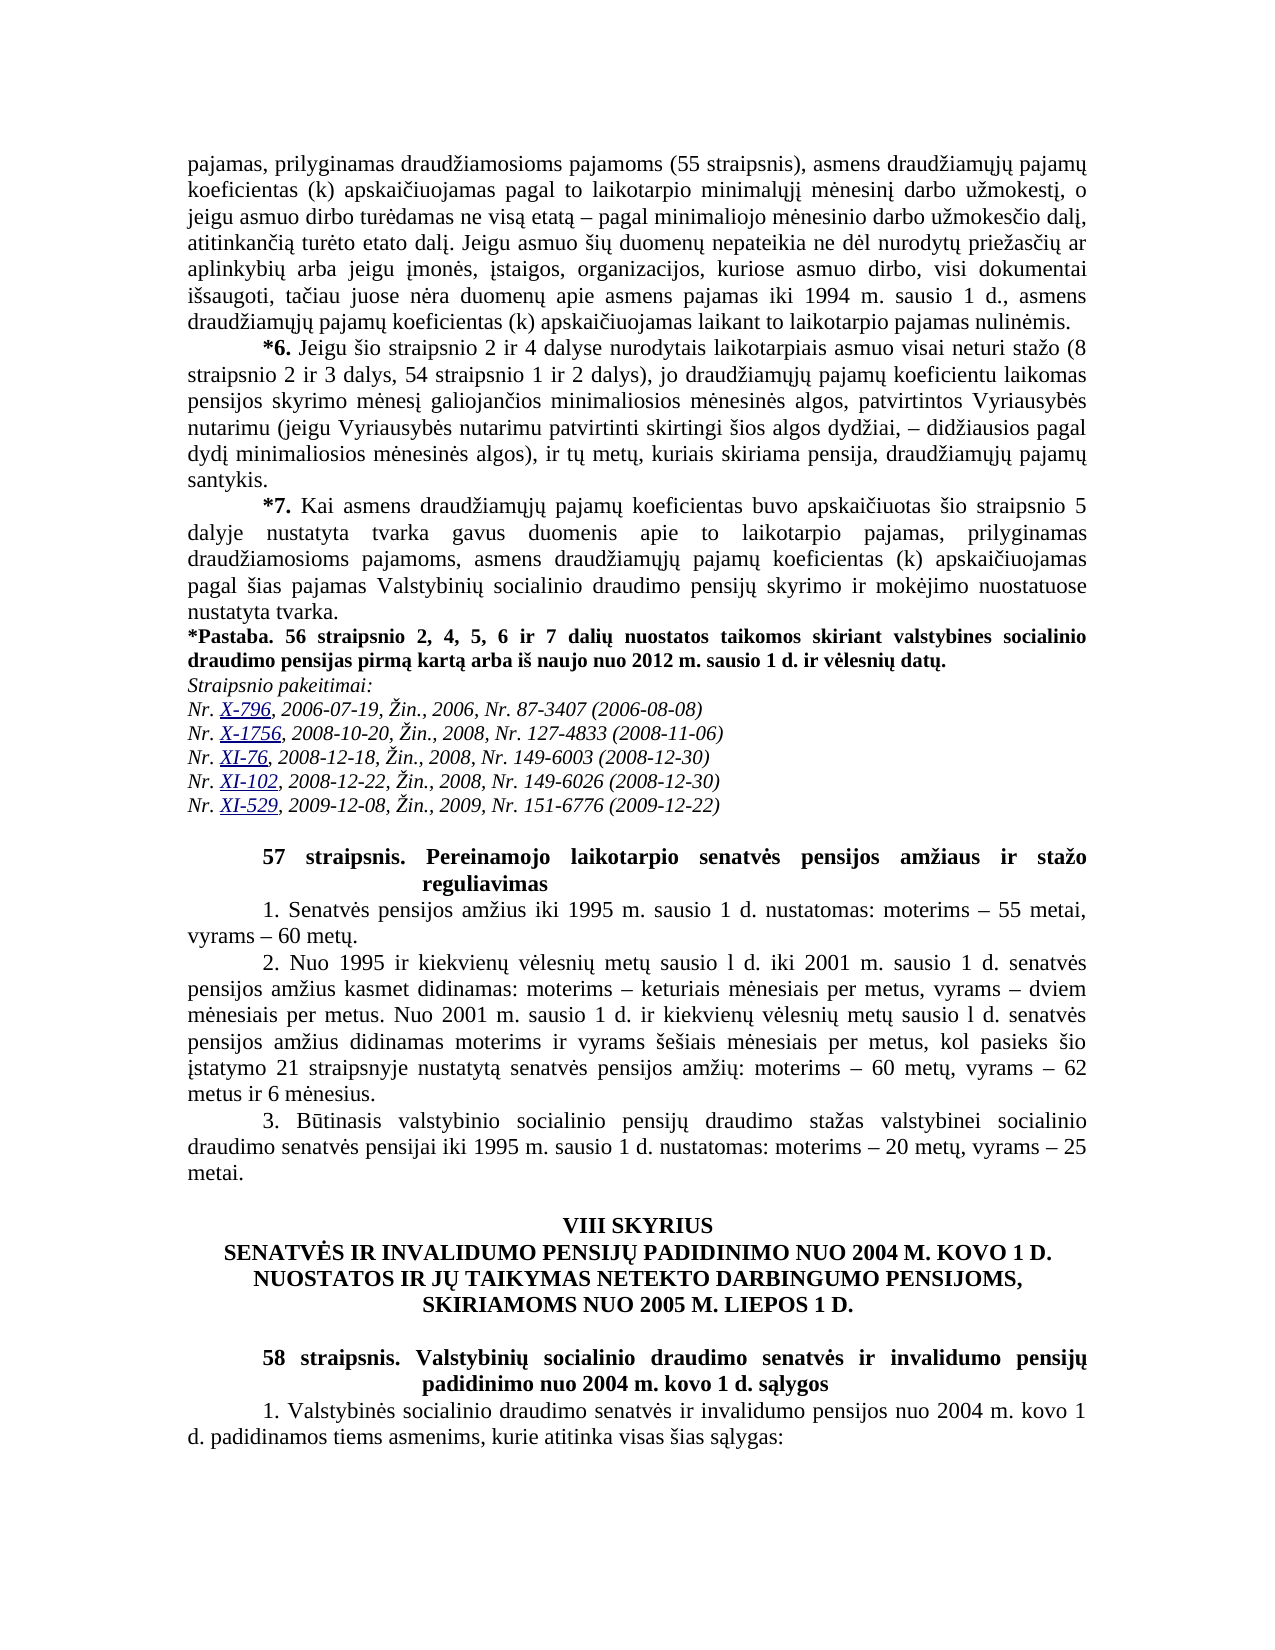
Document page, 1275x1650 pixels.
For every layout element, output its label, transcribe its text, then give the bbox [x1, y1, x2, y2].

text Nr. XI-529, 2009-12-08, Žin., 2009, Nr. 151-6776 (2009-12-22) [187, 793, 1087, 817]
text 2. Nuo 1995 ir kiekvienų vėlesnių metų sausio l d. iki 2001 m. sausio 1 d. senatvės pensijos amžius kasmet didinamas: moterims – keturiais mėnesiais per metus, vyrams – dviem mėnesiais per metus. Nuo 2001 m. sausio 1 d. ir kiekvienų vėlesnių metų sausio l d. senatvės pensijos amžius didinamas moterims ir vyrams šešiais mėnesiais per metus, kol pasieks šio įstatymo 21 straipsnyje nustatytą senatvės pensijos amžių: moterims – 60 metų, vyrams – 62 metus ir 6 mėnesius. [187, 949, 1088, 1107]
text 1. Senatvės pensijos amžius iki 1995 m. sausio 1 d. nustatomas: moterims – 55 metai, vyrams – 60 metų. [187, 896, 1088, 949]
text *6. Jeigu šio straipsnio 2 ir 4 dalyse nurodytais laikotarpiais asmuo visai neturi stažo (8 straipsnio 2 ir 3 dalys, 54 straipsnio 1 ir 2 dalys), jo draudžiamųjų pajamų koeficientu laikomas pensijos skyrimo mėnesį galiojančios minimaliosios mėnesinės algos, patvirtintos Vyriausybės nutarimu (jeigu Vyriausybės nutarimu patvirtinti skirtingi šios algos dydžiai, – didžiausios pagal dydį minimaliosios mėnesinės algos), ir tų metų, kuriais skiriama pensija, draudžiamųjų pajamų santykis. [187, 334, 1088, 493]
text *Pastaba. 56 straipsnio 2, 4, 5, 6 ir 7 dalių nuostatos taikomos skiriant valstybines socialinio draudimo pensijas pirmą kartą arba iš naujo nuo 2012 m. sausio 1 d. ir vėlesnių datų. [187, 624, 1087, 672]
text *7. Kai asmens draudžiamųjų pajamų koeficientas buvo apskaičiuotas šio straipsnio 5 dalyje nustatyta tvarka gavus duomenis apie to laikotarpio pajamas, prilyginamas draudžiamosioms pajamoms, asmens draudžiamųjų pajamų koeficientas (k) apskaičiuojamas pagal šias pajamas Valstybinių socialinio draudimo pensijų skyrimo ir mokėjimo nuostatuose nustatyta tvarka. [187, 493, 1088, 624]
text 1. Valstybinės socialinio draudimo senatvės ir invalidumo pensijos nuo 2004 m. kovo 1 d. padidinamos tiems asmenims, kurie atitinka visas šias sąlygas: [187, 1397, 1088, 1449]
text Nr. X-1756, 2008-10-20, Žin., 2008, Nr. 127-4833 (2008-11-06) [187, 721, 1088, 745]
text SENATVĖS IR INVALIDUMO PENSIJŲ PADIDINIMO NUO 2004 M. KOVO 1 D. NUOSTATOS IR JŲ TAIKYMAS NETEKTO DARBINGUMO PENSIJOMS, SKIRIAMOMS NUO 2005 M. LIEPOS 1 D. [187, 1238, 1088, 1318]
text Nr. XI-102, 2008-12-22, Žin., 2008, Nr. 149-6026 (2008-12-30) [187, 769, 1087, 793]
text VIII SKYRIUS [187, 1212, 1088, 1238]
text 3. Būtinasis valstybinio socialinio pensijų draudimo stažas valstybinei socialinio draudimo senatvės pensijai iki 1995 m. sausio 1 d. nustatomas: moterims – 20 metų, vyrams – 25 metai. [187, 1107, 1088, 1186]
text 58 straipsnis. Valstybinių socialinio draudimo senatvės ir invalidumo pensijų padidinimo nuo 2004 m. kovo 1 d. sąlygos [262, 1344, 1088, 1397]
text 57 straipsnis. Pereinamojo laikotarpio senatvės pensijos amžiaus ir stažo reguliavimas [262, 843, 1088, 896]
text Nr. XI-76, 2008-12-18, Žin., 2008, Nr. 149-6003 (2008-12-30) [187, 745, 1087, 769]
text Nr. X-796, 2006-07-19, Žin., 2006, Nr. 87-3407 (2006-08-08) [187, 697, 1088, 721]
text pajamas, prilyginamas draudžiamosioms pajamoms (55 straipsnis), asmens draudžiamųjų pajamų koeficientas (k) apskaičiuojamas pagal to laikotarpio minimalųjį mėnesinį darbo užmokestį, o jeigu asmuo dirbo turėdamas ne visą etatą – pagal minimaliojo mėnesinio darbo užmokesčio dalį, atitinkančią turėto etato dalį. Jeigu asmuo šių duomenų nepateikia ne dėl nurodytų priežasčių ar aplinkybių arba jeigu įmonės, įstaigos, organizacijos, kuriose asmuo dirbo, visi dokumentai išsaugoti, tačiau juose nėra duomenų apie asmens pajamas iki 1994 m. sausio 1 d., asmens draudžiamųjų pajamų koeficientas (k) apskaičiuojamas laikant to laikotarpio pajamas nulinėmis. [187, 150, 1088, 334]
text Straipsnio pakeitimai: [187, 672, 1088, 697]
